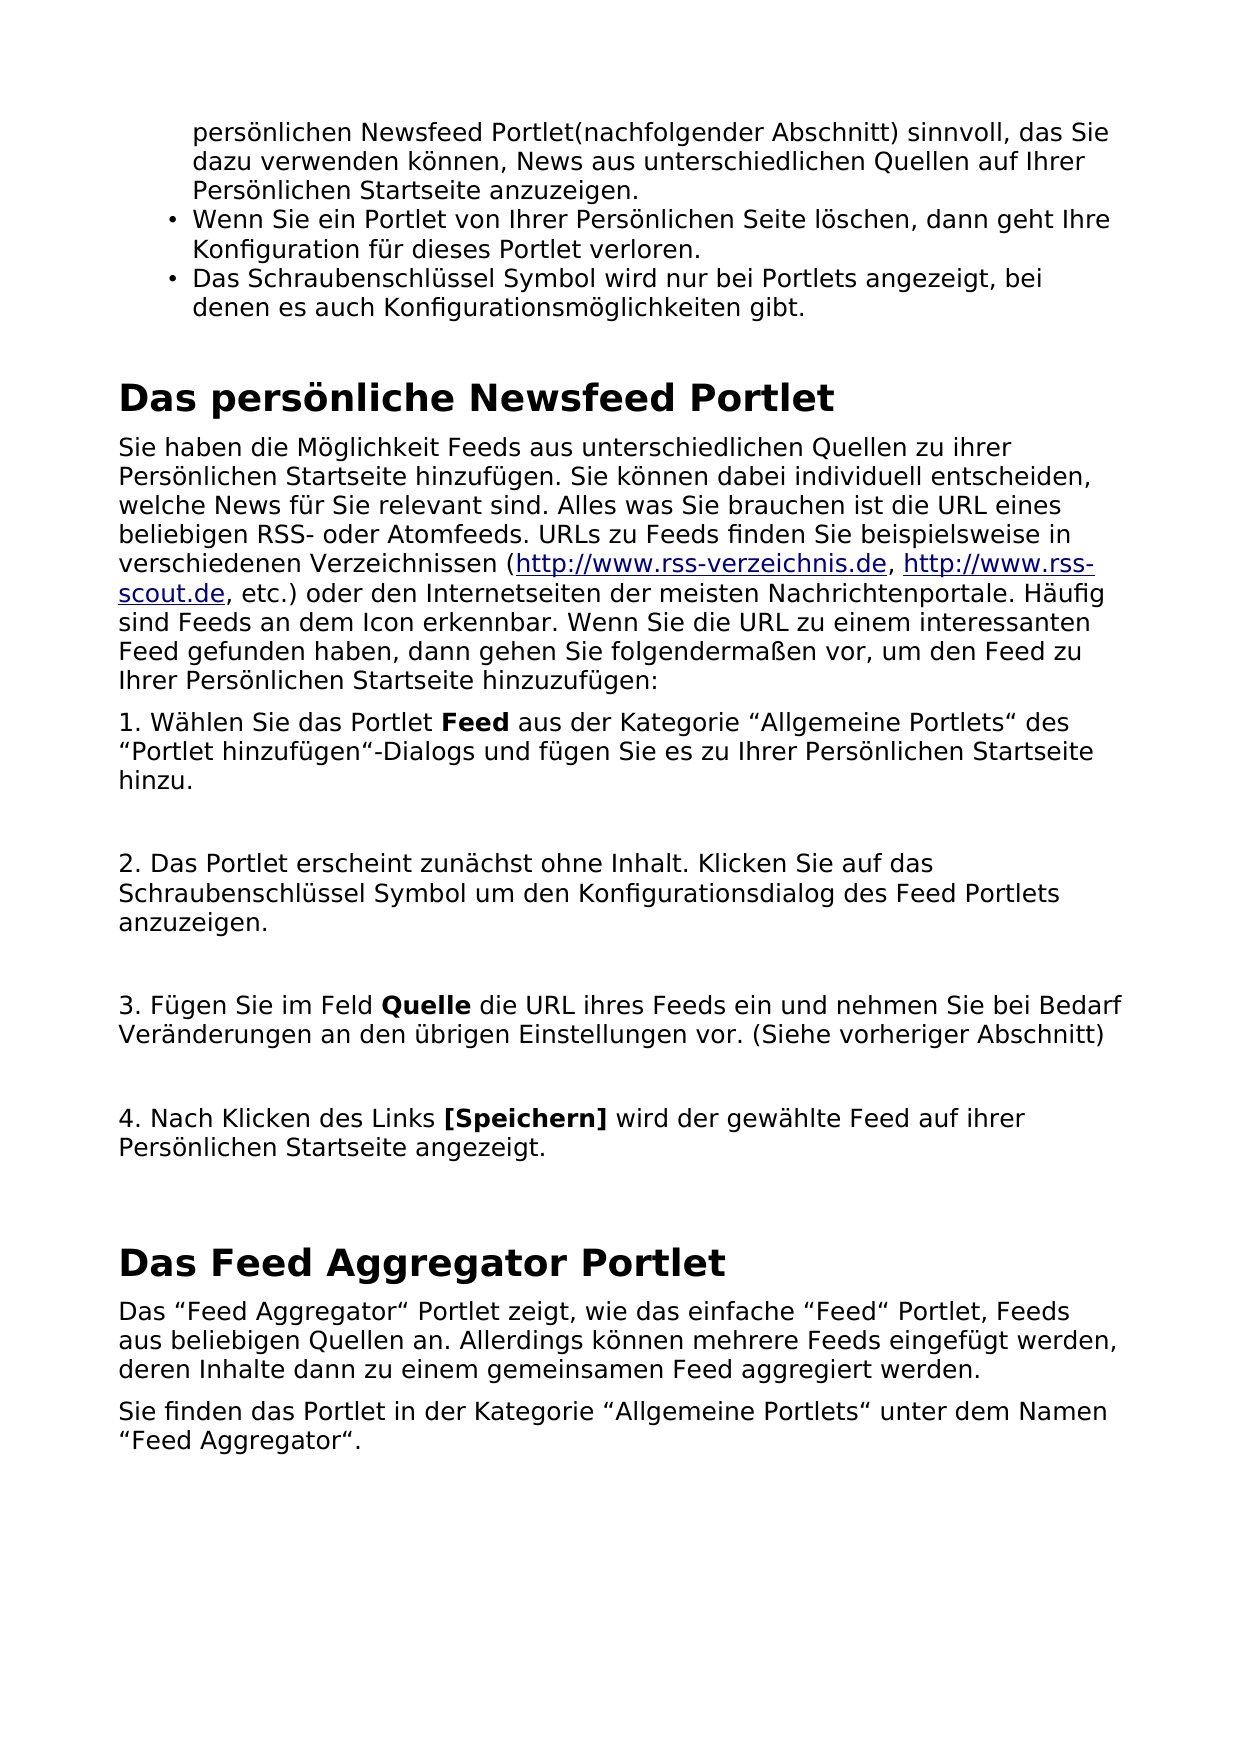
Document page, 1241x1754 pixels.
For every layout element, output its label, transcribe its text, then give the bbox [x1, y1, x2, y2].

list persönlichen Newsfeed Portlet(nachfolgender Abschnitt) sinnvoll, das Sie dazu verwenden können, News aus unterschiedlichen Quellen auf Ihrer Persönlichen Startseite anzuzeigen. [177, 118, 1122, 206]
text Das “Feed Aggregator“ Portlet zeigt, wie das einfache “Feed“ Portlet, Feeds aus beliebigen Quellen an. Allerdings können mehrere Feeds eingefügt werden, deren Inhalte dann zu einem gemeinsamen Feed aggregiert werden. [118, 1297, 1122, 1385]
list Das Schraubenschlüssel Symbol wird nur bei Portlets angezeigt, bei denen es auch Konfigurationsmöglichkeiten gibt. [177, 264, 1122, 322]
text 1. Wählen Sie das Portlet Feed aus der Kategorie “Allgemeine Portlets“ des “Portlet hinzufügen“-Dialogs und fügen Sie es zu Ihrer Persönlichen Startseite hinzu. [118, 708, 1122, 795]
text Sie finden das Portlet in der Kategorie “Allgemeine Portlets“ unter dem Namen “Feed Aggregator“. [118, 1397, 1122, 1456]
list Wenn Sie ein Portlet von Ihrer Persönlichen Seite löschen, dann geht Ihre Konfiguration für dieses Portlet verloren. [177, 206, 1122, 264]
text 3. Fügen Sie im Feld Quelle die URL ihres Feeds ein und nehmen Sie bei Bedarf Veränderungen an den übrigen Einstellungen vor. (Siehe vorheriger Abschnitt) [118, 991, 1122, 1049]
text 2. Das Portlet erscheint zunächst ohne Inhalt. Klicken Sie auf das Schraubenschlüssel Symbol um den Konfigurationsdialog des Feed Portlets anzuzeigen. [118, 849, 1122, 937]
subtitle Das persönliche Newsfeed Portlet [118, 377, 1122, 420]
subtitle Das Feed Aggregator Portlet [118, 1241, 1122, 1285]
text Sie haben die Möglichkeit Feeds aus unterschiedlichen Quellen zu ihrer Persönlichen Startseite hinzufügen. Sie können dabei individuell entscheiden, welche News für Sie relevant sind. Alles was Sie brauchen ist die URL eines beliebigen RSS- oder Atomfeeds. URLs zu Feeds finden Sie beispielsweise in verschiedenen Verzeichnissen (http://www.rss-verzeichnis.de, http://www.rss-scout.de, etc.) oder den Internetseiten der meisten Nachrichtenportale. Häufig sind Feeds an dem Icon erkennbar. Wenn Sie die URL zu einem interessanten Feed gefunden haben, dann gehen Sie folgendermaßen vor, um den Feed zu Ihrer Persönlichen Startseite hinzuzufügen: [118, 433, 1122, 695]
text 4. Nach Klicken des Links [Speichern] wird der gewählte Feed auf ihrer Persönlichen Startseite angezeigt. [118, 1104, 1122, 1162]
